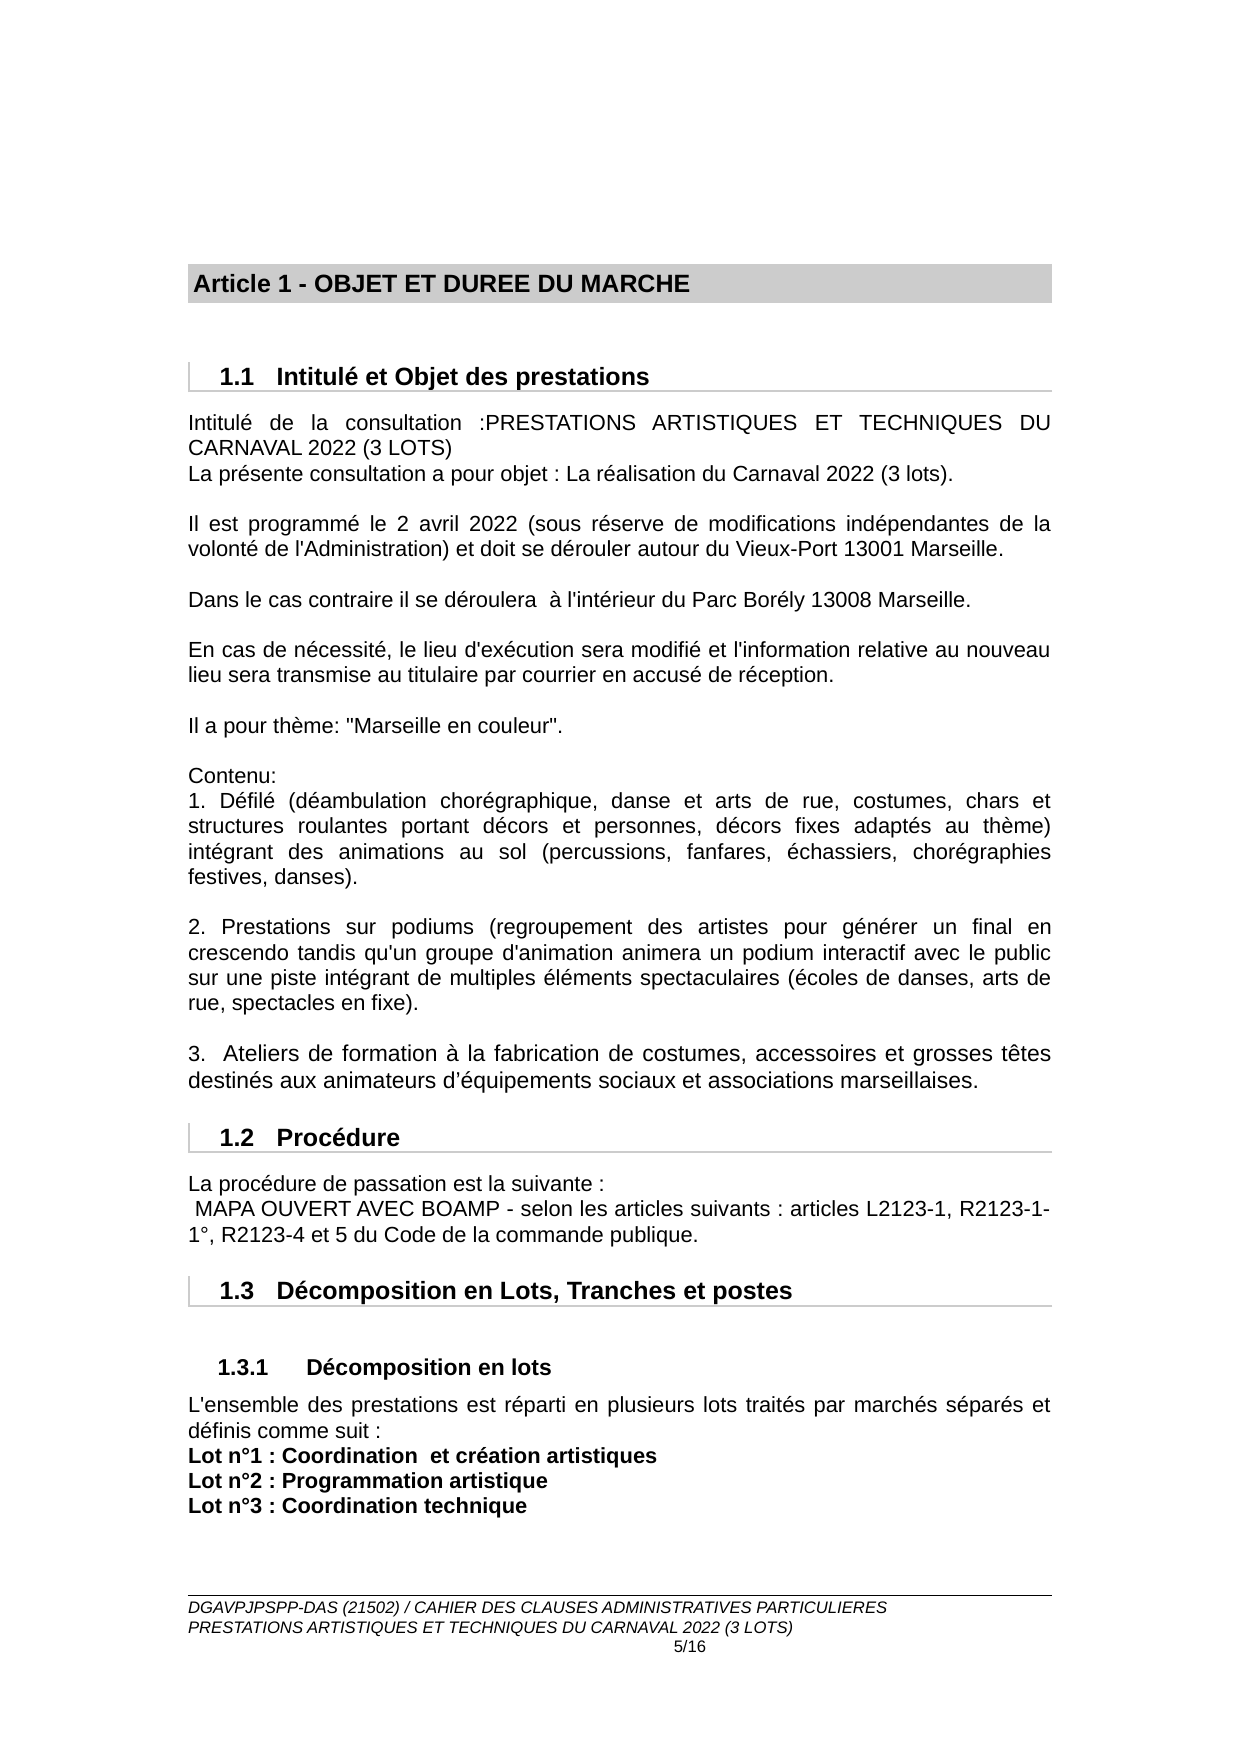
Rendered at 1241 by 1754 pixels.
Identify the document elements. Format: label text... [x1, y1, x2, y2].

text Il a pour thème: "Marseille en couleur". [188, 713, 1052, 738]
text La présente consultation a pour objet : La réalisation du Carnaval 2022 (3 lots). [188, 461, 1052, 486]
text 2. Prestations sur podiums (regroupement des artistes pour générer un final en crescendo tandis qu'un groupe d'animation animera un podium interactif avec le public sur une piste intégrant de multiples éléments spectaculaires (écoles de danses, arts de rue, spectacles en fixe). [188, 914, 1052, 1015]
subtitle Intitulé et Objet des prestations [190, 362, 1052, 390]
subtitle Décomposition en lots [188, 1354, 1052, 1381]
text Contenu: [188, 763, 1052, 788]
text Lot n°3 : Coordination technique [188, 1493, 1052, 1518]
text La procédure de passation est la suivante : [188, 1171, 1052, 1196]
text Il est programmé le 2 avril 2022 (sous réserve de modifications indépendantes de la volonté de l'Administration) et doit se dérouler autour du Vieux-Port 13001 Marseille. [188, 511, 1052, 561]
text Lot n°1 : Coordination et création artistiques [188, 1443, 1052, 1468]
text Lot n°2 : Programmation artistique [188, 1468, 1052, 1493]
text Intitulé de la consultation :PRESTATIONS ARTISTIQUES ET TECHNIQUES DU CARNAVAL 2022 (3 LOTS) [188, 410, 1052, 461]
text L'ensemble des prestations est réparti en plusieurs lots traités par marchés séparés et définis comme suit : [188, 1392, 1052, 1443]
text Dans le cas contraire il se déroulera à l'intérieur du Parc Borély 13008 Marseille. [188, 587, 1052, 612]
text En cas de nécessité, le lieu d'exécution sera modifié et l'information relative au nouveau lieu sera transmise au titulaire par courrier en accusé de réception. [188, 637, 1052, 687]
text MAPA OUVERT AVEC BOAMP - selon les articles suivants : articles L2123-1, R2123-1-1°, R2123-4 et 5 du Code de la commande publique. [188, 1196, 1052, 1247]
subtitle Procédure [188, 1122, 1052, 1151]
subtitle OBJET ET DUREE DU MARCHE [190, 266, 1050, 300]
subtitle Décomposition en Lots, Tranches et postes [190, 1276, 1052, 1305]
text 1. Défilé (déambulation chorégraphique, danse et arts de rue, costumes, chars et structures roulantes portant décors et personnes, décors fixes adaptés au thème) intégrant des animations au sol (percussions, fanfares, échassiers, chorégraphies festives, danses). [188, 788, 1052, 889]
text 3. Ateliers de formation à la fabrication de costumes, accessoires et grosses têtes destinés aux animateurs d’équipements sociaux et associations marseillaises. [188, 1040, 1052, 1093]
